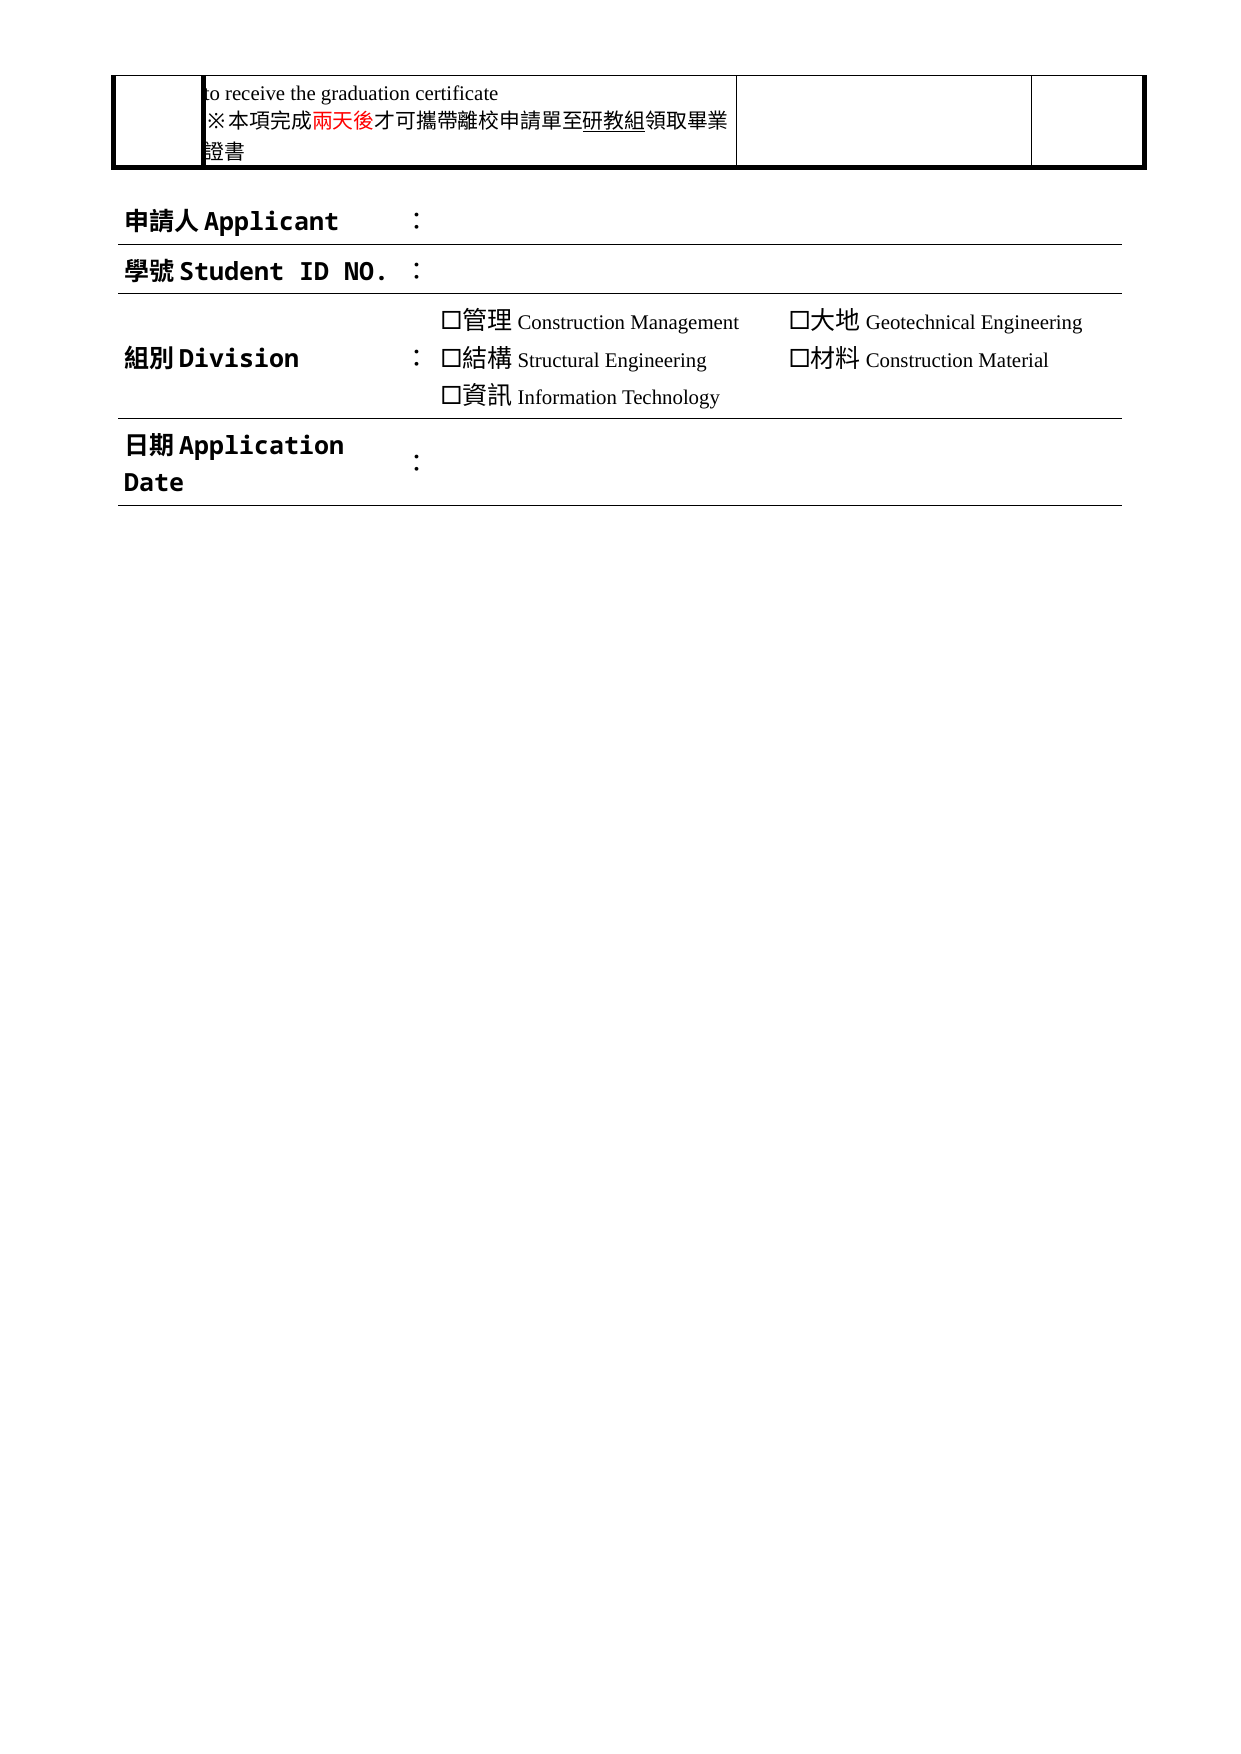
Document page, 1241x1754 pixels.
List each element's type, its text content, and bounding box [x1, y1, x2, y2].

table_cell [1032, 76, 1142, 165]
table_header 申請人Applicant [118, 195, 399, 244]
table_cell 日期Application Date [118, 419, 399, 505]
table_header [428, 195, 1122, 244]
table_cell 學號Student ID NO. [118, 245, 399, 293]
table_header ： [399, 195, 428, 244]
table_cell ： [399, 245, 428, 293]
table_cell 管理Construction Management 結構Structural Engineering 資訊Information Technology [428, 294, 783, 418]
table_cell [428, 419, 783, 505]
table_cell [428, 245, 1122, 293]
table_cell ： [399, 419, 428, 505]
table_cell 組別Division [118, 294, 399, 418]
table_cell to receive the graduation certificate ※本項完成兩天後才可攜帶離校申請單至研教組領取畢業證書 [206, 76, 736, 165]
table_cell [783, 419, 1122, 505]
table_cell [116, 76, 201, 165]
table_cell [737, 76, 1031, 165]
table_cell 大地Geotechnical Engineering 材料Construction Material [783, 294, 1122, 418]
table_cell ： [399, 294, 428, 418]
